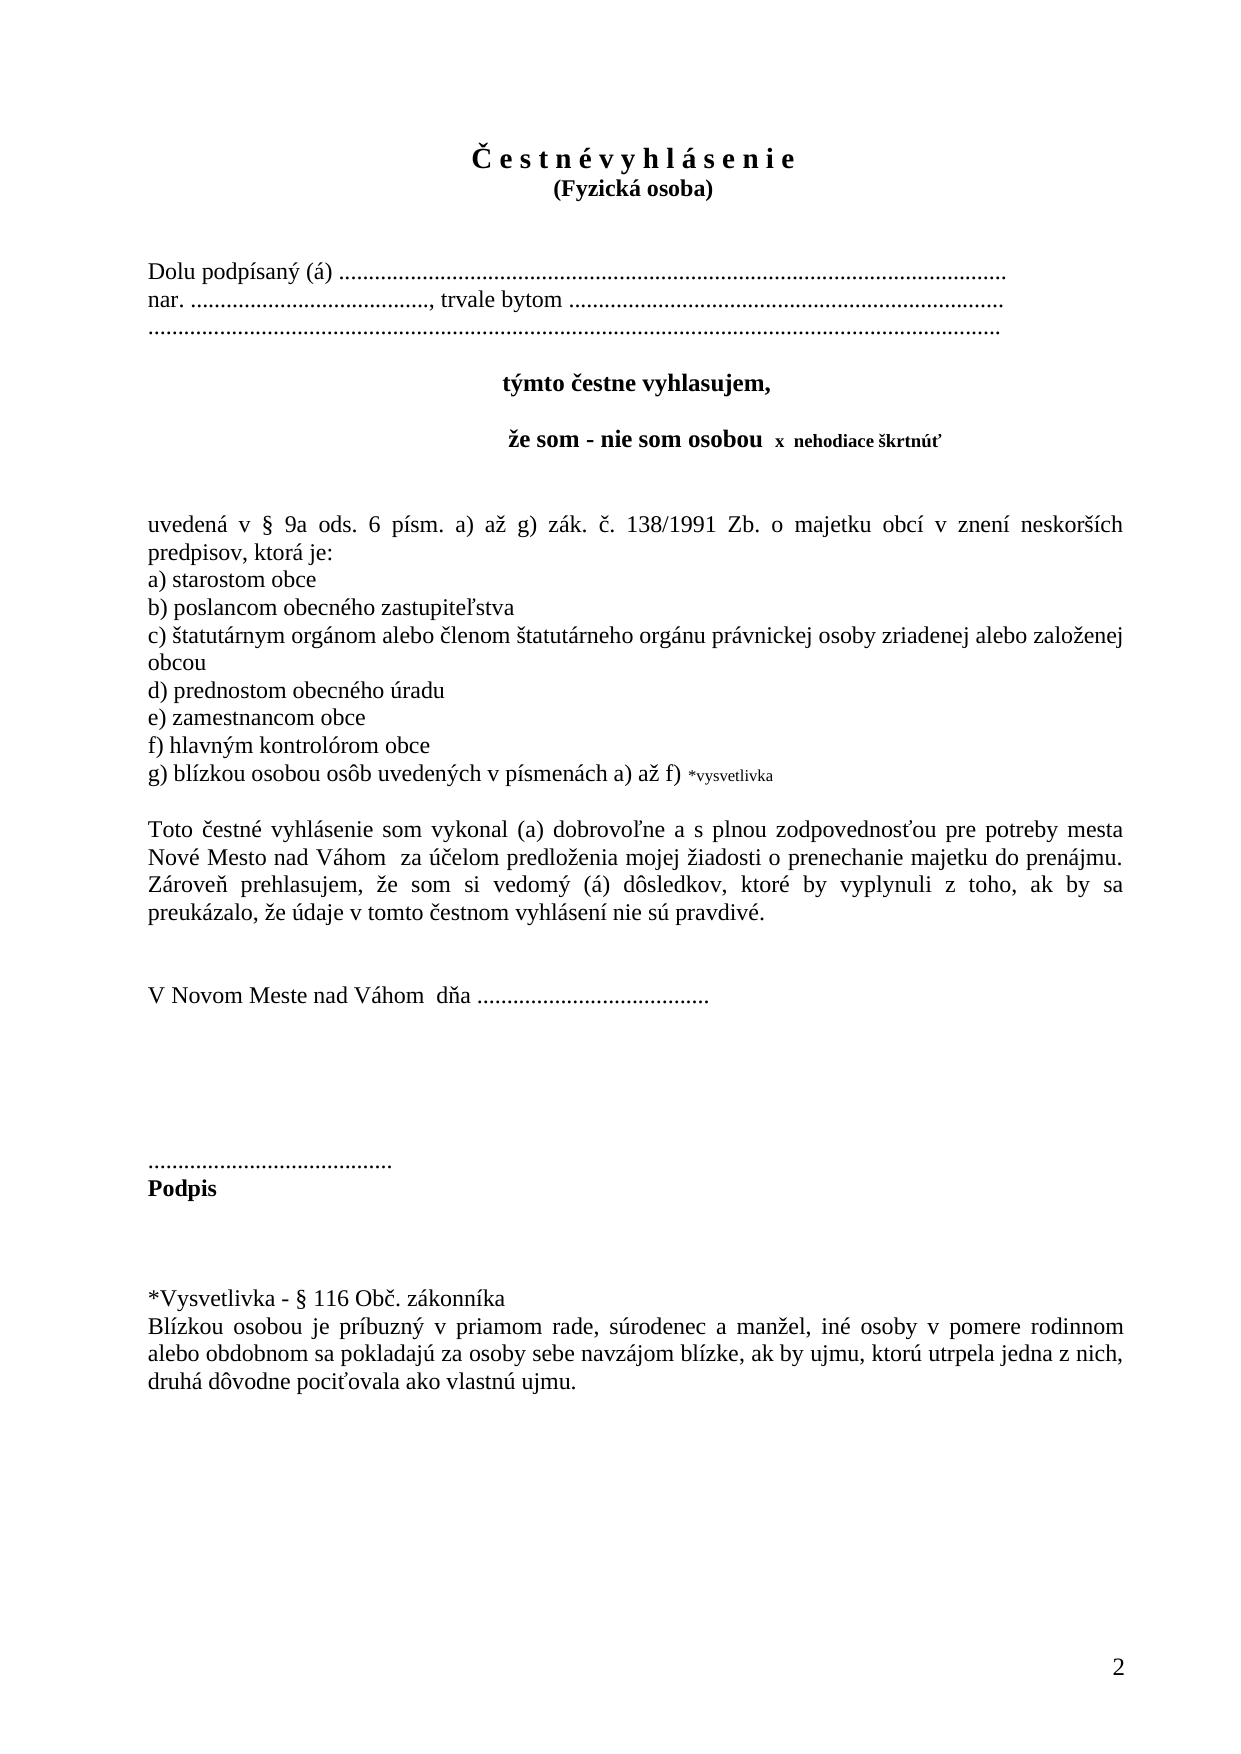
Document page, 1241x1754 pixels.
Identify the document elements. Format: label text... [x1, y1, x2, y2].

text (Fyzická osoba) [148, 174, 1125, 202]
text *Vysvetlivka - § 116 Obč. zákonníka [148, 1284, 1125, 1312]
text Dolu podpísaný (á) ................................................................................................................ [148, 257, 1125, 285]
text g) blízkou osobou osôb uvedených v písmenách a) až f) *vysvetlivka [148, 759, 1125, 786]
text V Novom Meste nad Váhom dňa ....................................... [148, 981, 1125, 1008]
text e) zamestnancom obce [148, 703, 1125, 731]
text Toto čestné vyhlásenie som vykonal (a) dobrovoľne a s plnou zodpovednosťou pre potreby mesta Nové Mesto nad Váhom za účelom predloženia mojej žiadosti o prenechanie majetku do prenájmu. Zároveň prehlasujem, že som si vedomý (á) dôsledkov, ktoré by vyplynuli z toho, ak by sa preukázalo, že údaje v tomto čestnom vyhlásení nie sú pravdivé. [148, 815, 1125, 925]
text d) prednostom obecného úradu [148, 676, 1125, 703]
text c) štatutárnym orgánom alebo členom štatutárneho orgánu právnickej osoby zriadenej alebo založenej obcou [148, 621, 1125, 676]
text Č e s t n é v y h l á s e n i e [148, 141, 1125, 174]
text Podpis [148, 1174, 1125, 1201]
text Blízkou osobou je príbuzný v priamom rade, súrodenec a manžel, iné osoby v pomere rodinnom alebo obdobnom sa pokladajú za osoby sebe navzájom blízke, ak by ujmu, ktorú utrpela jedna z nich, druhá dôvodne pociťovala ako vlastnú ujmu. [148, 1312, 1125, 1395]
text týmto čestne vyhlasujem, [148, 368, 1125, 396]
text že som - nie som osobou x nehodiace škrtnúť [148, 424, 1125, 453]
text a) starostom obce [148, 565, 1125, 593]
text ......................................... [148, 1146, 1125, 1174]
text ............................................................................................................................................... [148, 312, 1125, 340]
text nar. ........................................, trvale bytom ......................................................................... [148, 285, 1125, 312]
text uvedená v § 9a ods. 6 písm. a) až g) zák. č. 138/1991 Zb. o majetku obcí v znení neskorších predpisov, ktorá je: [148, 510, 1125, 565]
text b) poslancom obecného zastupiteľstva [148, 593, 1125, 621]
text f) hlavným kontrolórom obce [148, 731, 1125, 759]
